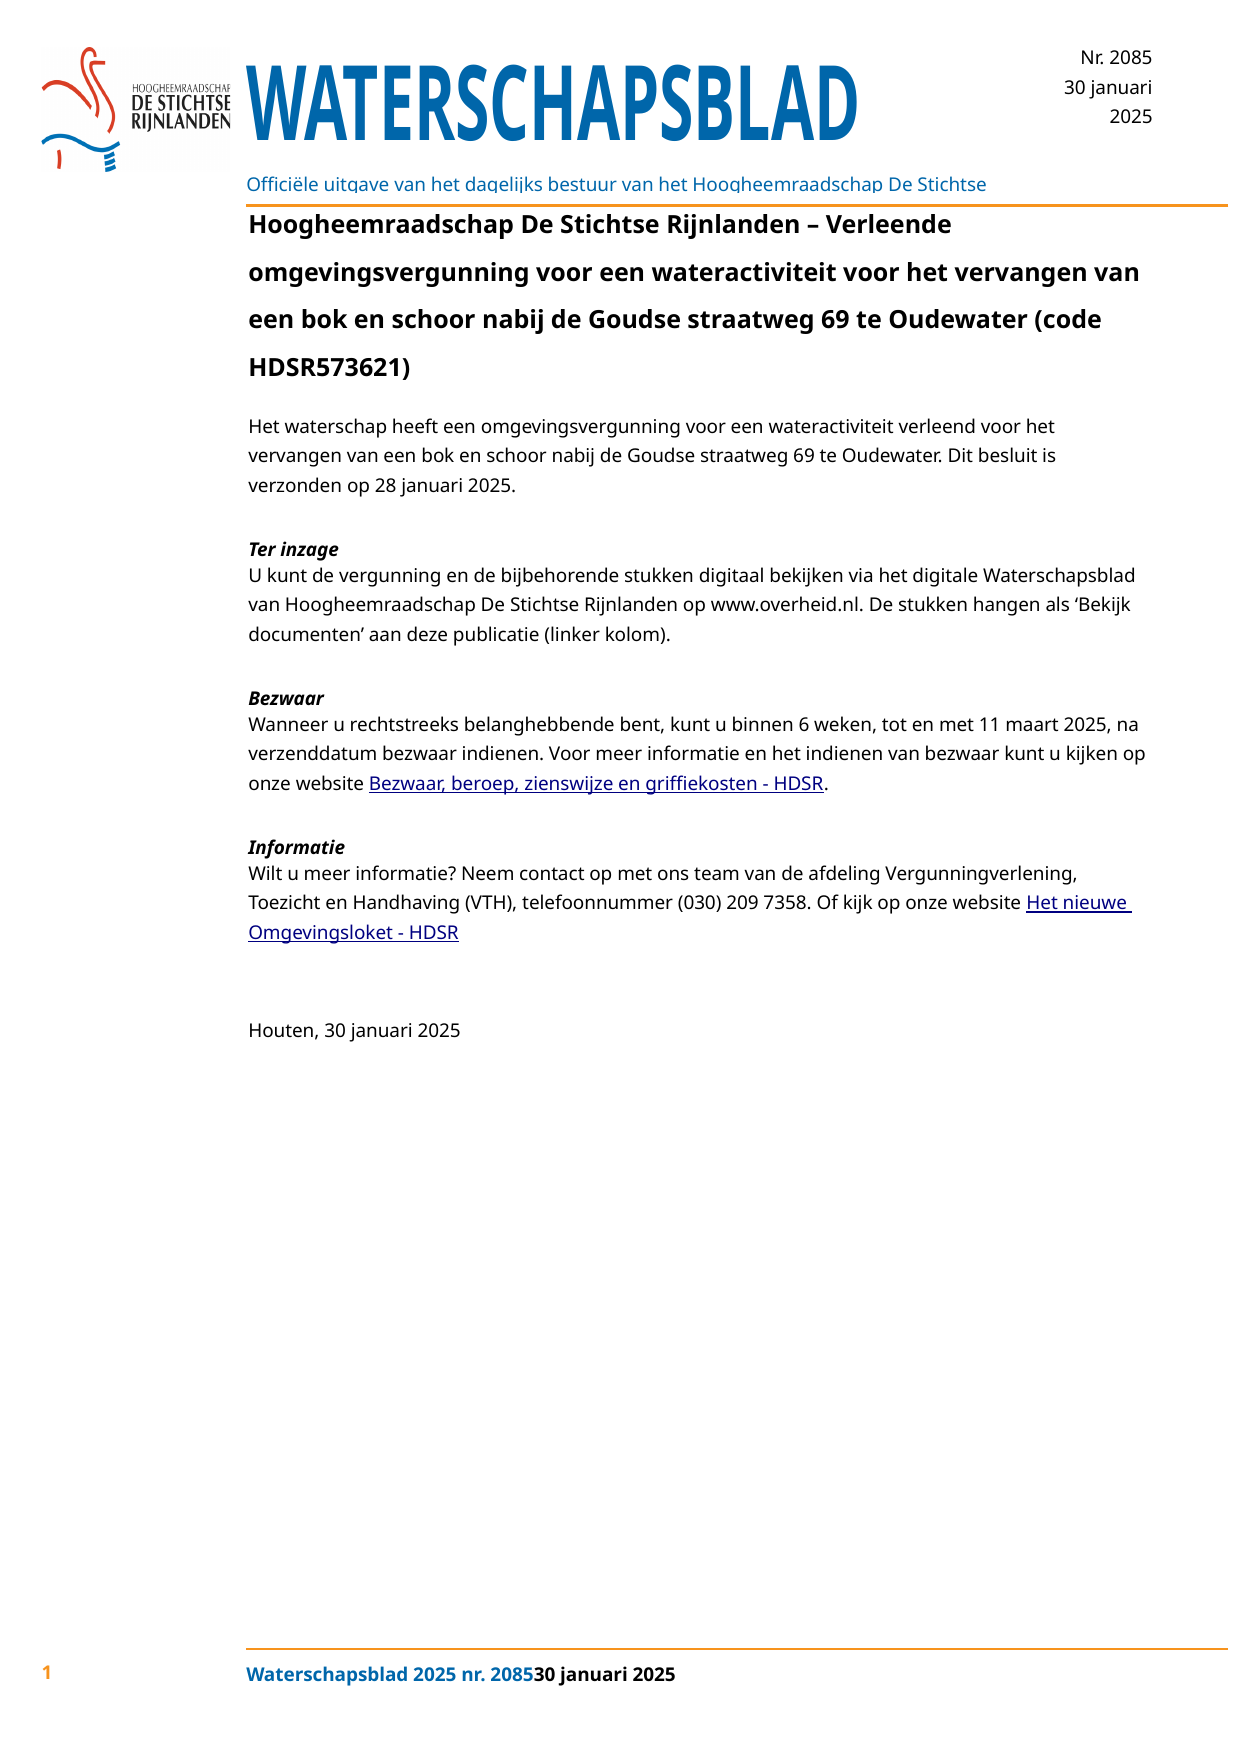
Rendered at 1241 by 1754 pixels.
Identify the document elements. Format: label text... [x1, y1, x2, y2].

text Wanneer u rechtstreeks belanghebbende bent, kunt u binnen 6 weken, tot en met 11 maart 2025, na verzenddatum bezwaar indienen. Voor meer informatie en het indienen van bezwaar kunt u kijken op onze website Bezwaar, beroep, zienswijze en griffiekosten - HDSR. [248, 711, 1152, 796]
text Wilt u meer informatie? Neem contact op met ons team van de afdeling Vergunningverlening, Toezicht en Handhaving (VTH), telefoonnummer (030) 209 7358. Of kijk op onze website Het nieuwe Omgevingsloket - HDSR [248, 860, 1152, 944]
text Ter inzage [248, 536, 1152, 562]
text Het waterschap heeft een omgevingsvergunning voor een wateractiviteit verleend voor het vervangen van een bok en schoor nabij de Goudse straatweg 69 te Oudewater. Dit besluit is verzonden op 28 januari 2025. [248, 413, 1152, 498]
text Bezwaar [248, 685, 1152, 711]
text U kunt de vergunning en de bijbehorende stukken digitaal bekijken via het digitale Waterschapsblad van Hoogheemraadschap De Stichtse Rijnlanden op www.overheid.nl. De stukken hangen als ‘Bekijk documenten’ aan deze publicatie (linker kolom). [248, 562, 1152, 647]
text Hoogheemraadschap De Stichtse Rijnlanden – Verleende omgevingsvergunning voor een wateractiviteit voor het vervangen van een bok en schoor nabij de Goudse straatweg 69 te Oudewater (code HDSR573621) [248, 207, 1152, 384]
text Houten, 30 januari 2025 [248, 1017, 1152, 1043]
text Informatie [248, 834, 1152, 860]
picture [41, 47, 231, 172]
